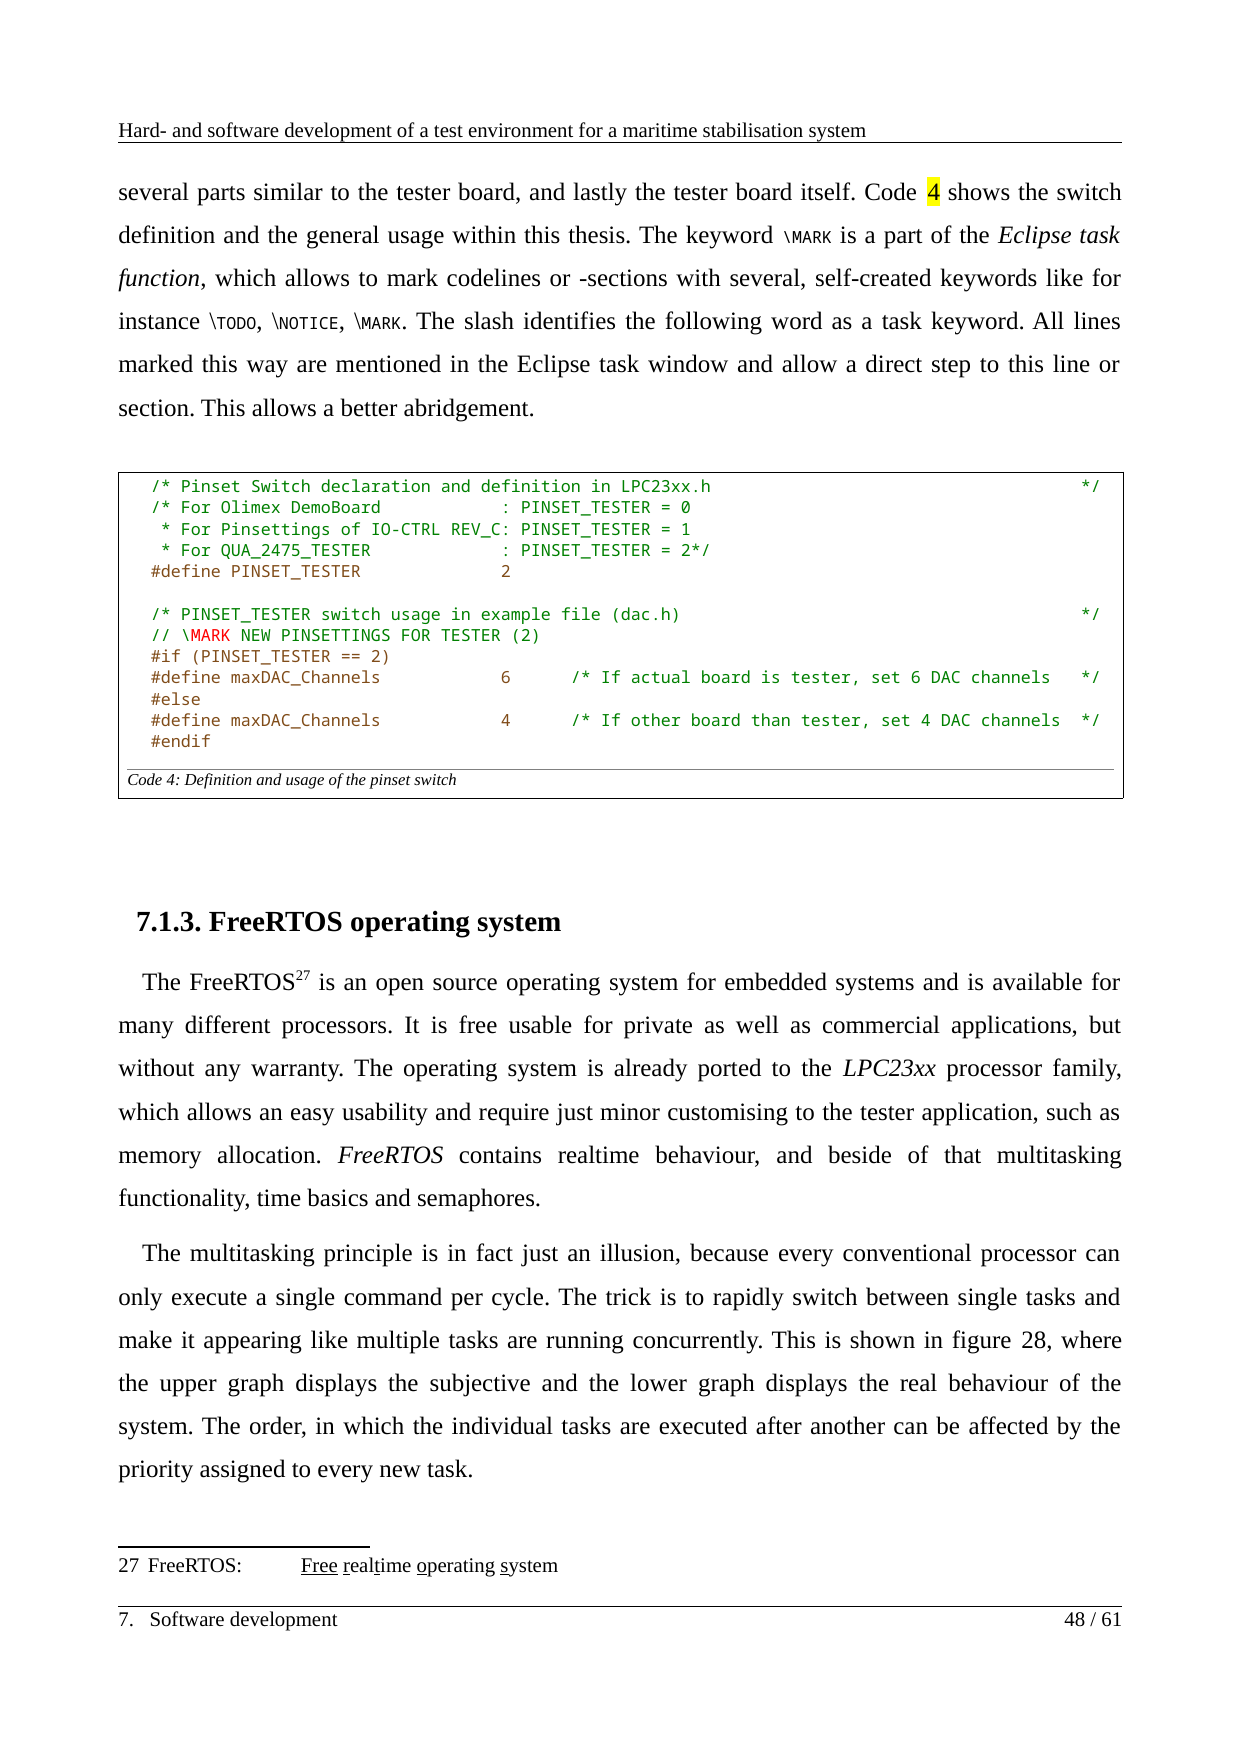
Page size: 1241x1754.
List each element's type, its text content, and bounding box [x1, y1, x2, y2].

text The FreeRTOS is an open source operating system for embedded systems and is available for many different processors. It is free usable for private as well as commercial applications, but without any warranty. The operating system is already ported to the LPC23xx processor family, which allows an easy usability and require just minor customising to the tester application, such as memory allocation. FreeRTOS contains realtime behaviour, and beside of that multitasking functionality, time basics and semaphores. [118, 967, 1122, 1212]
text * For Pinsettings of IO-CTRL REV_C: PINSET_TESTER = 1 [127, 523, 1114, 538]
text Code 4: Definition and usage of the pinset switch [127, 770, 1114, 789]
subtitle FreeRTOS operating system [118, 904, 1122, 938]
text FreeRTOS: Free realtime operating system [118, 1553, 1122, 1577]
text * For QUA_2475_TESTER : PINSET_TESTER = 2*/ [227, 544, 1114, 559]
text several parts similar to the tester board, and lastly the tester board itself. Code 4 shows the switch definition and the general usage within this thesis. The keyword \MARK is a part of the Eclipse task function, which allows to mark codelines or -sections with several, self-created keywords like for instance \TODO, \NOTICE, \MARK. The slash identifies the following word as a task keyword. All lines marked this way are mentioned in the Eclipse task window and allow a direct step to this line or section. This allows a better abridgement. [118, 177, 1122, 421]
text The multitasking principle is in fact just an illusion, because every conventional processor can only execute a single command per cycle. The trick is to rapidly switch between single tasks and make it appearing like multiple tasks are running concurrently. This is shown in figure 28, where the upper graph displays the subjective and the lower graph displays the real behaviour of the system. The order, in which the individual tasks are executed after another can be affected by the priority assigned to every new task. [118, 1238, 1122, 1483]
text // \MARK NEW PINSETTINGS FOR TESTER (2) [127, 629, 1114, 644]
text #endif [127, 736, 1114, 750]
text /* Pinset Switch declaration and definition in LPC23xx.h */ [127, 481, 1114, 495]
text #if (PINSET_TESTER == 2) [127, 651, 1114, 665]
text #define maxDAC_Channels 6 /* If actual board is tester, set 6 DAC channels */ [127, 672, 1114, 687]
text /* PINSET_TESTER switch usage in example file (dac.h) */ [127, 608, 1114, 623]
text /* For Olimex DemoBoard : PINSET_TESTER = 0 [127, 502, 1114, 517]
text #define PINSET_TESTER 2 [127, 566, 1114, 580]
text * For QUA_2475_TESTER : PINSET_TESTER = 2*/ [127, 544, 227, 559]
text #else [127, 693, 1114, 708]
text #define maxDAC_Channels 4 /* If other board than tester, set 4 DAC channels */ [127, 714, 1114, 729]
